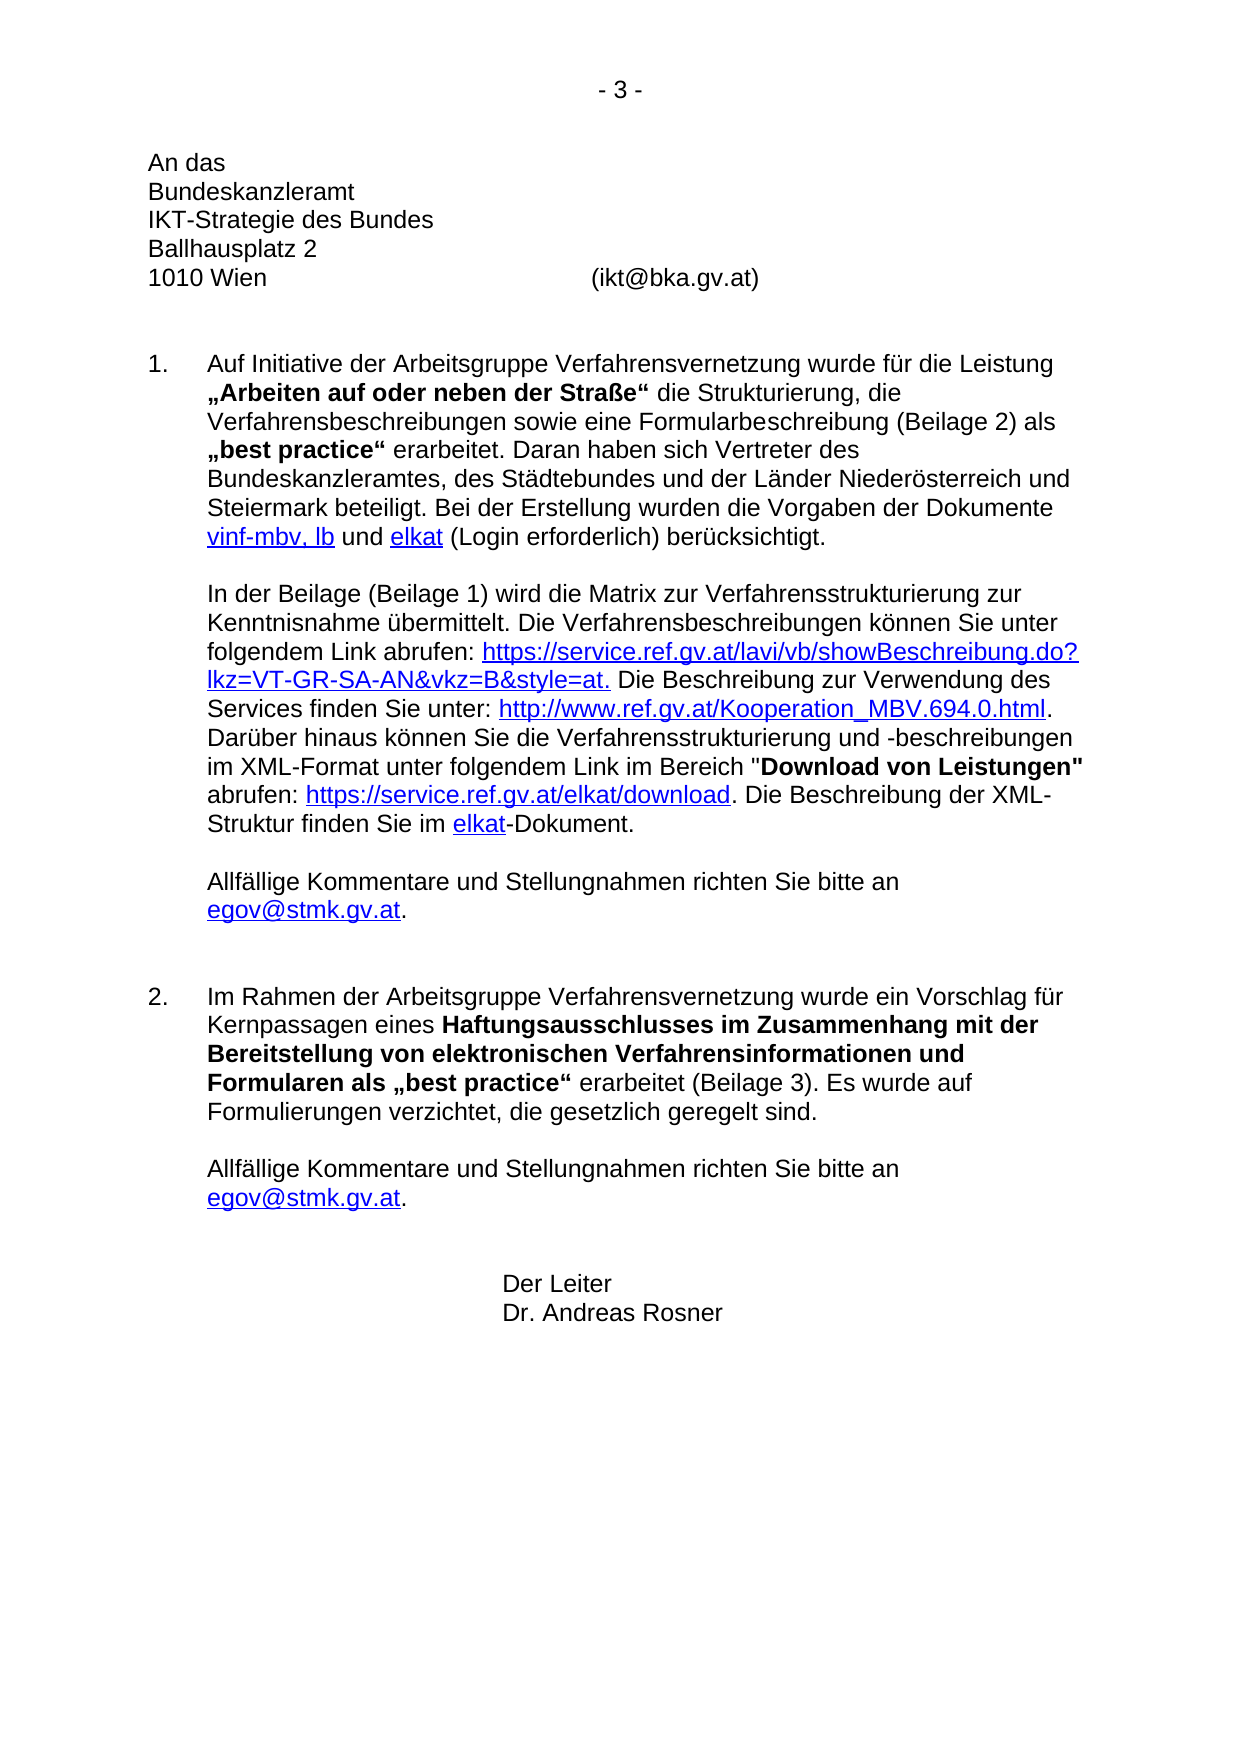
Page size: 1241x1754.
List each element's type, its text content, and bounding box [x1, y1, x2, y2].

text In der Beilage (Beilage 1) wird die Matrix zur Verfahrensstrukturierung zur Kenntnisnahme übermittelt. Die Verfahrensbeschreibungen können Sie unter folgendem Link abrufen: https://service.ref.gv.at/lavi/vb/showBeschreibung.do?lkz=VT-GR-SA-AN&vkz=B&style=at. Die Beschreibung zur Verwendung des Services finden Sie unter: http://www.ref.gv.at/Kooperation_MBV.694.0.html. Darüber hinaus können Sie die Verfahrensstrukturierung und -beschreibungen im XML-Format unter folgendem Link im Bereich "Download von Leistungen" abrufen: https://service.ref.gv.at/elkat/download. Die Beschreibung der XML-Struktur finden Sie im elkat-Dokument. [207, 579, 1092, 838]
text Dr. Andreas Rosner [148, 1298, 1092, 1326]
text Allfällige Kommentare und Stellungnahmen richten Sie bitte an egov@stmk.gv.at. [207, 866, 1092, 924]
text 2. Im Rahmen der Arbeitsgruppe Verfahrensvernetzung wurde ein Vorschlag für Kernpassagen eines Haftungsausschlusses im Zusammenhang mit der Bereitstellung von elektronischen Verfahrensinformationen und Formularen als „best practice“ erarbeitet (Beilage 3). Es wurde auf Formulierungen verzichtet, die gesetzlich geregelt sind. [148, 981, 1092, 1125]
text An das [148, 148, 1092, 176]
text 1010 Wien (ikt@bka.gv.at) [148, 263, 1092, 291]
text Allfällige Kommentare und Stellungnahmen richten Sie bitte an egov@stmk.gv.at. [148, 1154, 1092, 1211]
text 1. Auf Initiative der Arbeitsgruppe Verfahrensvernetzung wurde für die Leistung „Arbeiten auf oder neben der Straße“ die Strukturierung, die Verfahrensbeschreibungen sowie eine Formularbe­schreibung (Beilage 2) als „best practice“ erarbeitet. Daran haben sich Vertreter des Bundeskanzleramtes, des Städtebundes und der Länder Niederösterreich und Steiermark beteiligt. Bei der Erstellung wurden die Vorgaben der Dokumente vinf-mbv, lb und elkat (Login erforderlich) berücksichtigt. [148, 349, 1092, 550]
text Der Leiter [148, 1269, 1092, 1298]
text Ballhausplatz 2 [148, 234, 1092, 263]
text Bundeskanzleramt [148, 176, 1092, 205]
text IKT-Strategie des Bundes [148, 205, 1092, 234]
